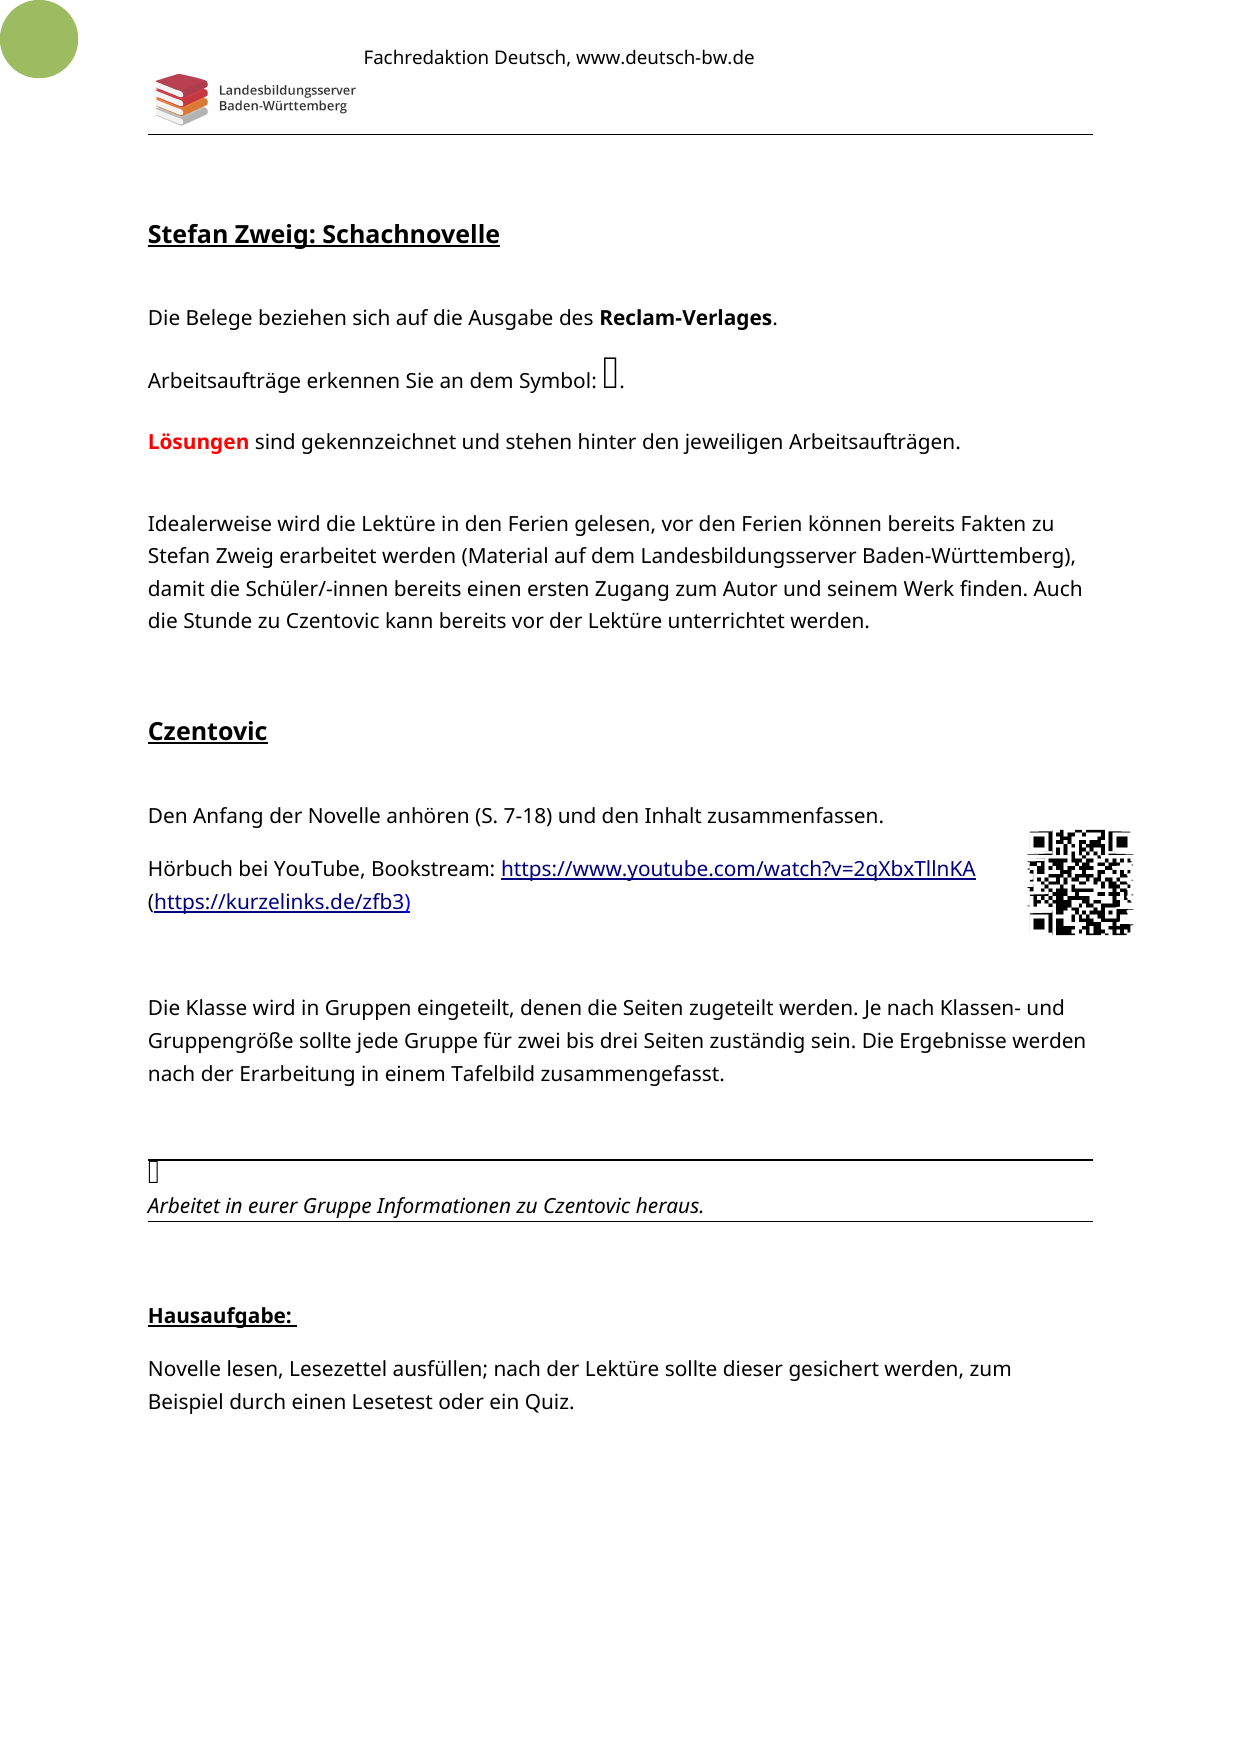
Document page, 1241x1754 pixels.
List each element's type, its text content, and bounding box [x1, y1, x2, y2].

text Lösungen sind gekennzeichnet und stehen hinter den jeweiligen Arbeitsaufträgen. [148, 427, 1093, 455]
text Hörbuch bei YouTube, Bookstream: https://www.youtube.com/watch?v=2qXbxTllnKA (https://kurzelinks.de/zfb3) [148, 854, 1070, 915]
text  [148, 1161, 1093, 1191]
text Die Klasse wird in Gruppen eingeteilt, denen die Seiten zugeteilt werden. Je nach Klassen- und Gruppengröße sollte jede Gruppe für zwei bis drei Seiten zuständig sein. Die Ergebnisse werden nach der Erarbeitung in einem Tafelbild zusammengefasst. [148, 993, 1093, 1087]
text Novelle lesen, Lesezettel ausfüllen; nach der Lektüre sollte dieser gesichert werden, zum Beispiel durch einen Lesetest oder ein Quiz. [148, 1354, 1093, 1415]
text Arbeitet in eurer Gruppe Informationen zu Czentovic heraus. [148, 1191, 1093, 1221]
subtitle Stefan Zweig: Schachnovelle [148, 216, 1093, 250]
subtitle Czentovic [148, 713, 1093, 747]
text Hausaufgabe: [148, 1301, 1093, 1329]
text Arbeitsaufträge erkennen Sie an dem Symbol: . [148, 357, 1093, 398]
text Die Belege beziehen sich auf die Ausgabe des Reclam-Verlages. [148, 303, 1093, 332]
text Den Anfang der Novelle anhören (S. 7-18) und den Inhalt zusammenfassen. [148, 801, 1093, 829]
text Idealerweise wird die Lektüre in den Ferien gelesen, vor den Ferien können bereits Fakten zu Stefan Zweig erarbeitet werden (Material auf dem Landesbildungsserver Baden-Württemberg), damit die Schüler/-innen bereits einen ersten Zugang zum Autor und seinem Werk finden. Auch die Stunde zu Czentovic kann bereits vor der Lektüre unterrichtet werden. [148, 509, 1093, 635]
